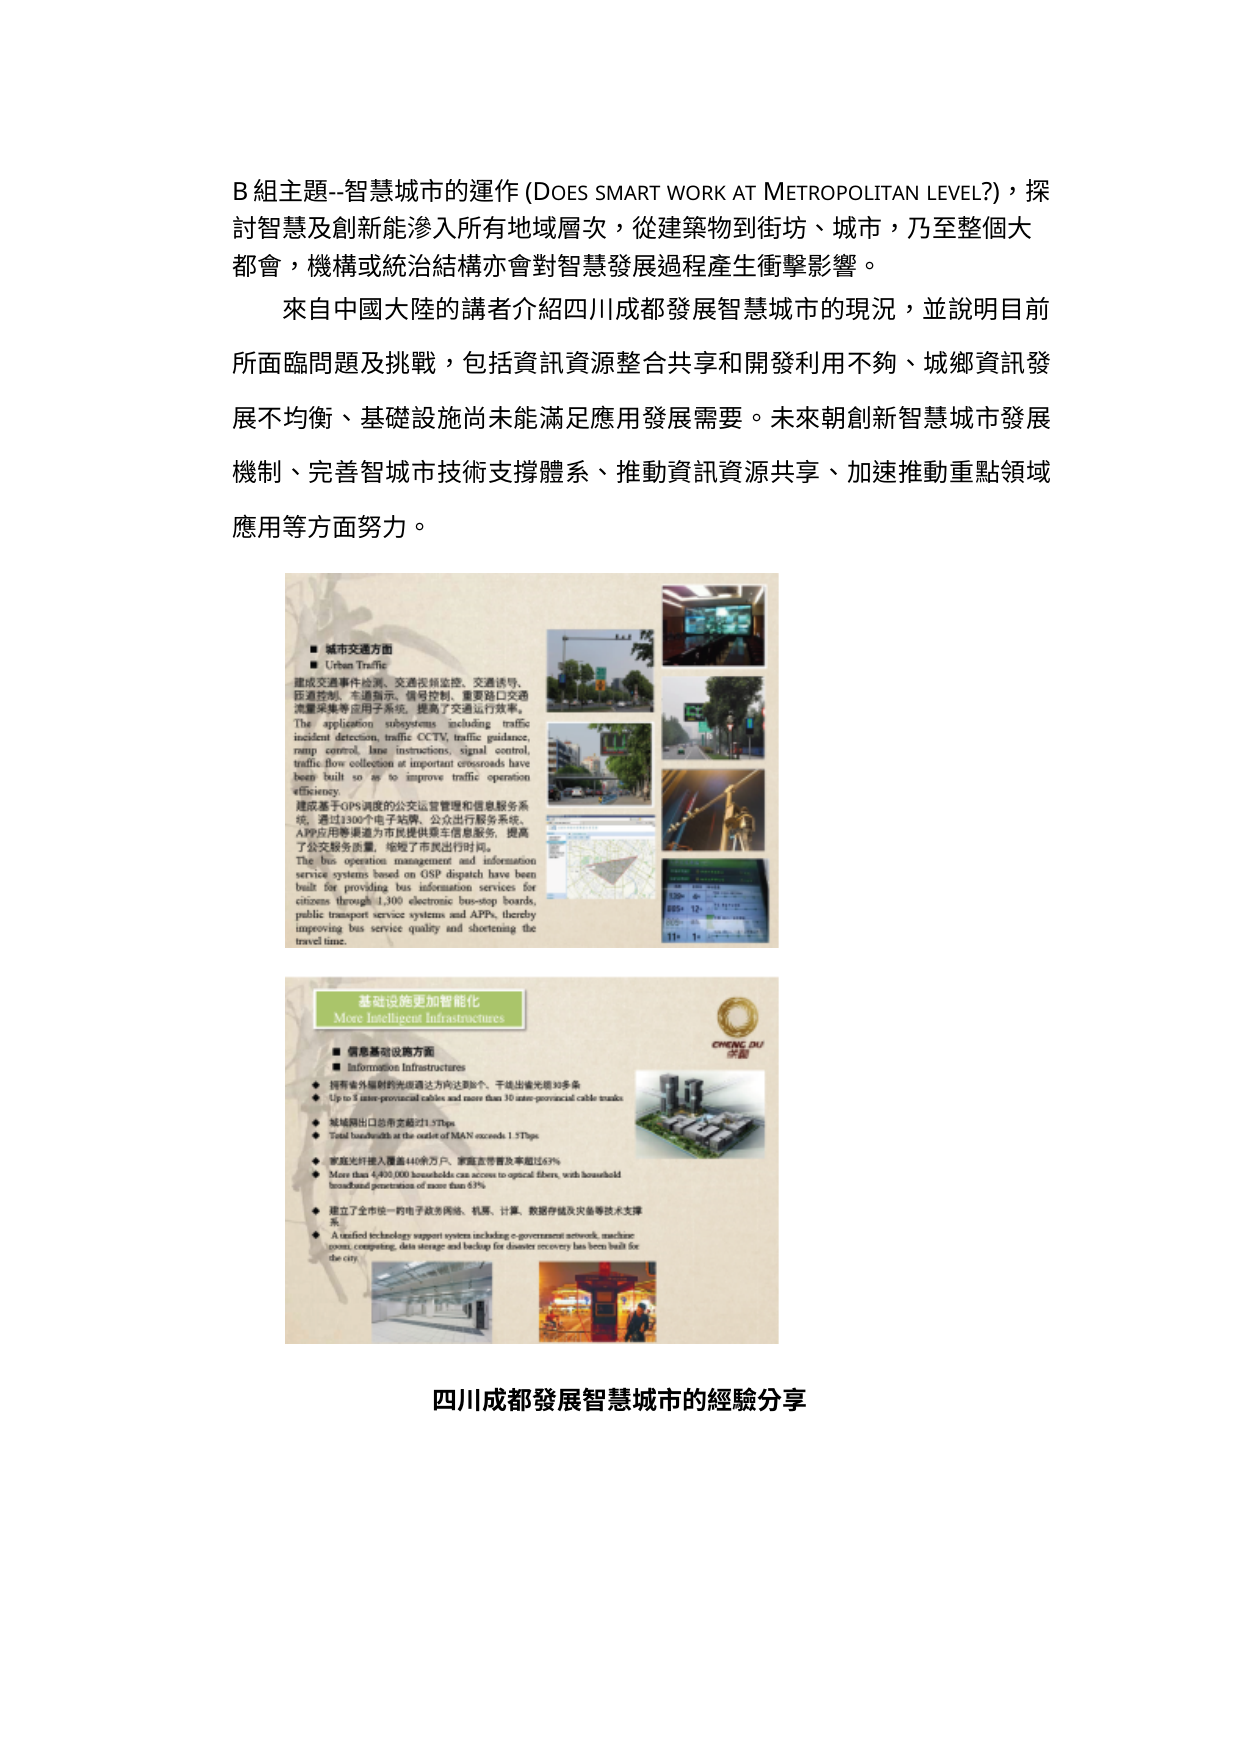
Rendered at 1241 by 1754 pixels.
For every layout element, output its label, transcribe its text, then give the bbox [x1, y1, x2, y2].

text 來自中國大陸的講者介紹四川成都發展智慧城市的現況，並說明目前所面臨問題及挑戰，包括資訊資源整合共享和開發利用不夠、城鄉資訊發展不均衡、基礎設施尚未能滿足應用發展需要。未來朝創新智慧城市發展機制、完善智城市技術支撐體系、推動資訊資源共享、加速推動重點領域應用等方面努力。 [232, 289, 1053, 543]
picture [285, 976, 779, 1344]
text B組主題--智慧城市的運作 (Does smart work at Metropolitan level?)，探討智慧及創新能滲入所有地域層次，從建築物到街坊、城市，乃至整個大都會，機構或統治結構亦會對智慧發展過程產生衝擊影響。 [232, 164, 1053, 277]
picture [285, 573, 779, 948]
text 四川成都發展智慧城市的經驗分享 [187, 1373, 1053, 1411]
